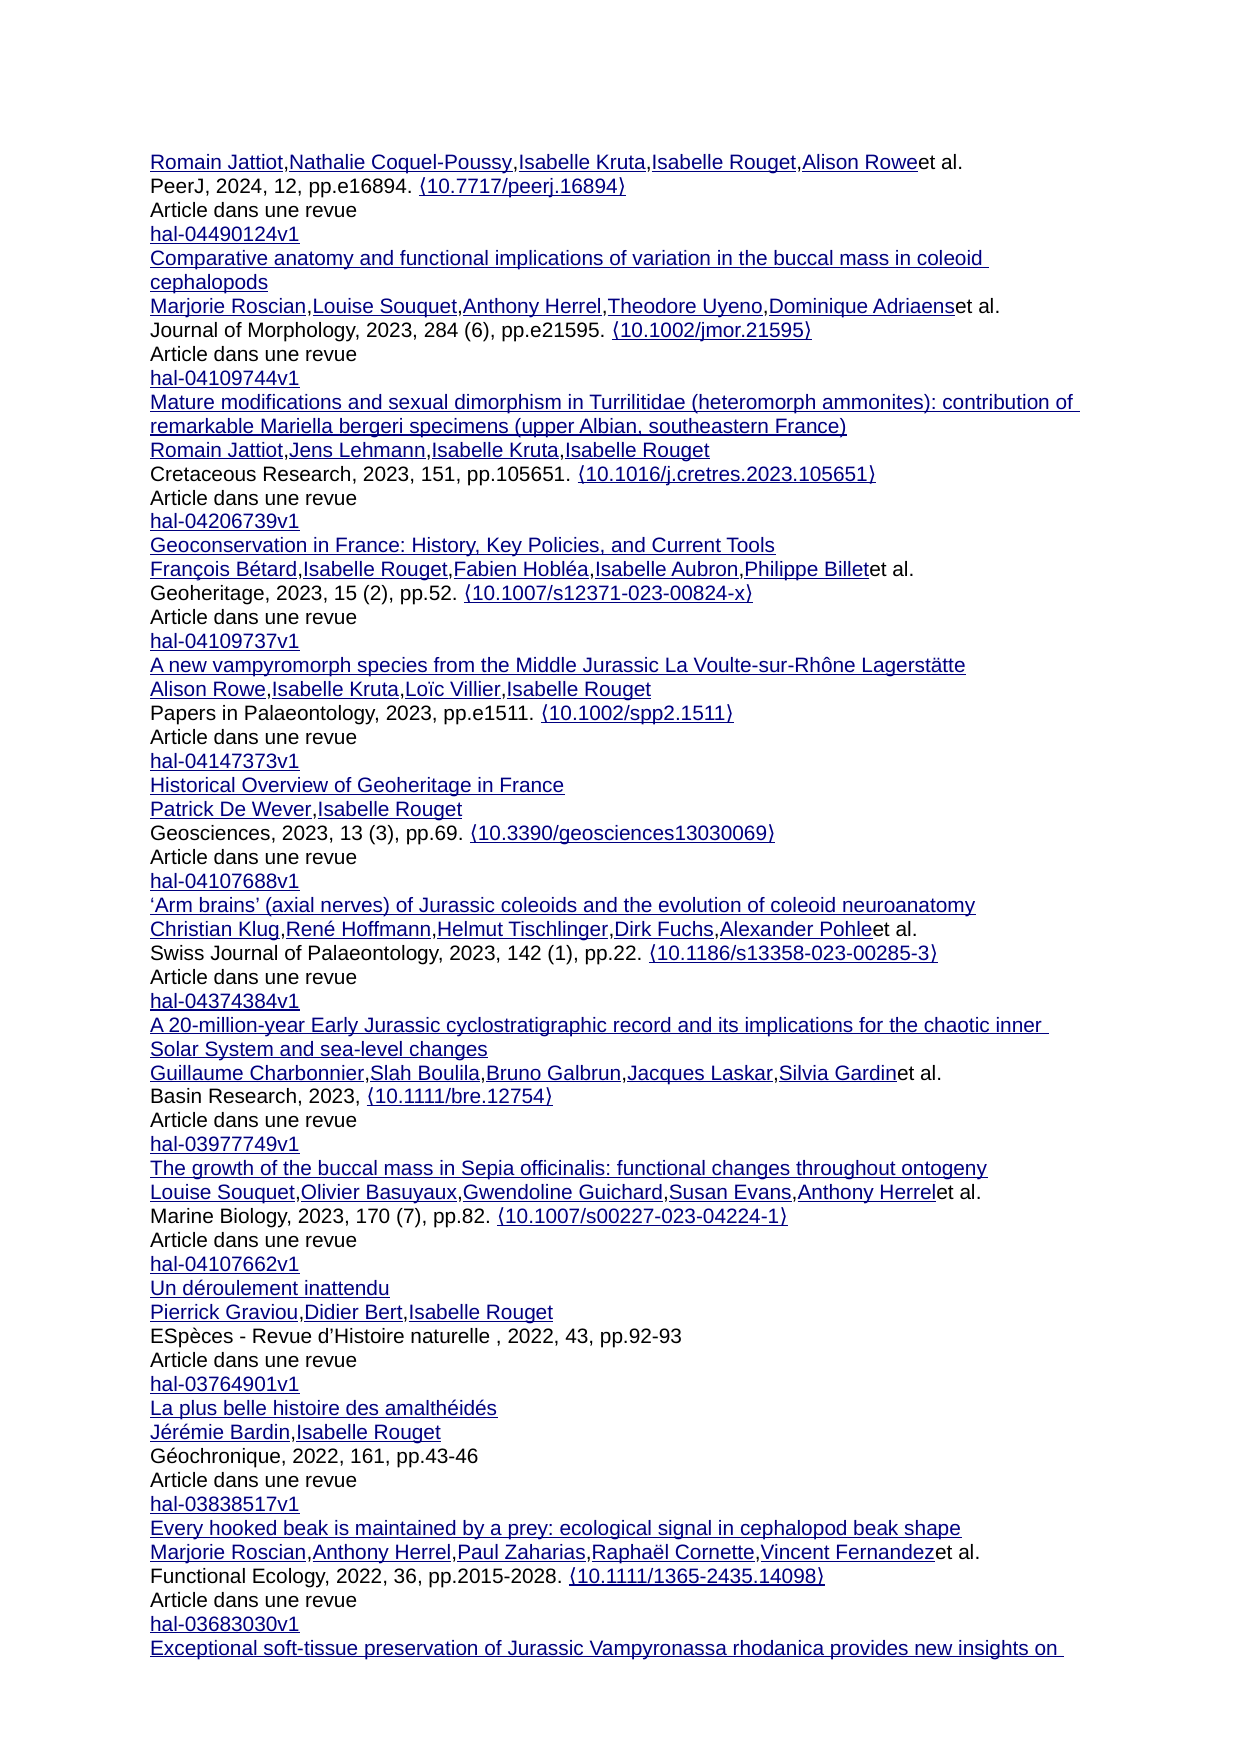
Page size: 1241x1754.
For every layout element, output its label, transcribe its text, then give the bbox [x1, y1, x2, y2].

table_cell ‘Arm brains’ (axial nerves) of Jurassic coleoids and the evolution of coleoid neuroanatomy Christian Klug,René Hoffmann,Helmut Tischlinger,Dirk Fuchs,Alexander Pohleet al. Swiss Journal of Palaeontology, 2023, 142 (1), pp.22. ⟨10.1186/s13358-023-00285-3⟩ Article dans une revue hal-04374384v1 [150, 893, 1090, 1012]
table_cell Every hooked beak is maintained by a prey: ecological signal in cephalopod beak shape Marjorie Roscian,Anthony Herrel,Paul Zaharias,Raphaël Cornette,Vincent Fernandezet al. Functional Ecology, 2022, 36, pp.2015-2028. ⟨10.1111/1365-2435.14098⟩ Article dans une revue hal-03683030v1 [150, 1516, 1090, 1635]
table_cell Romain Jattiot,Nathalie Coquel-Poussy,Isabelle Kruta,Isabelle Rouget,Alison Roweet al. PeerJ, 2024, 12, pp.e16894. ⟨10.7717/peerj.16894⟩ Article dans une revue hal-04490124v1 [150, 150, 1090, 246]
table_cell Comparative anatomy and functional implications of variation in the buccal mass in coleoid cephalopods Marjorie Roscian,Louise Souquet,Anthony Herrel,Theodore Uyeno,Dominique Adriaenset al. Journal of Morphology, 2023, 284 (6), pp.e21595. ⟨10.1002/jmor.21595⟩ Article dans une revue hal-04109744v1 [150, 246, 1090, 389]
table_cell Geoconservation in France: History, Key Policies, and Current Tools François Bétard,Isabelle Rouget,Fabien Hobléa,Isabelle Aubron,Philippe Billetet al. Geoheritage, 2023, 15 (2), pp.52. ⟨10.1007/s12371-023-00824-x⟩ Article dans une revue hal-04109737v1 [150, 533, 1090, 653]
table_cell The growth of the buccal mass in Sepia officinalis: functional changes throughout ontogeny Louise Souquet,Olivier Basuyaux,Gwendoline Guichard,Susan Evans,Anthony Herrelet al. Marine Biology, 2023, 170 (7), pp.82. ⟨10.1007/s00227-023-04224-1⟩ Article dans une revue hal-04107662v1 [150, 1156, 1090, 1276]
table_cell La plus belle histoire des amalthéidés Jérémie Bardin,Isabelle Rouget Géochronique, 2022, 161, pp.43-46 Article dans une revue hal-03838517v1 [150, 1396, 1090, 1516]
table_cell Exceptional soft-tissue preservation of Jurassic Vampyronassa rhodanica provides new insights on [150, 1635, 1090, 1659]
table_cell A new vampyromorph species from the Middle Jurassic La Voulte-sur-Rhône Lagerstätte Alison Rowe,Isabelle Kruta,Loïc Villier,Isabelle Rouget Papers in Palaeontology, 2023, pp.e1511. ⟨10.1002/spp2.1511⟩ Article dans une revue hal-04147373v1 [150, 653, 1090, 773]
table_cell A 20‐million‐year Early Jurassic cyclostratigraphic record and its implications for the chaotic inner Solar System and sea‐level changes Guillaume Charbonnier,Slah Boulila,Bruno Galbrun,Jacques Laskar,Silvia Gardinet al. Basin Research, 2023, ⟨10.1111/bre.12754⟩ Article dans une revue hal-03977749v1 [150, 1013, 1090, 1156]
table_cell Mature modifications and sexual dimorphism in Turrilitidae (heteromorph ammonites): contribution of remarkable Mariella bergeri specimens (upper Albian, southeastern France) Romain Jattiot,Jens Lehmann,Isabelle Kruta,Isabelle Rouget Cretaceous Research, 2023, 151, pp.105651. ⟨10.1016/j.cretres.2023.105651⟩ Article dans une revue hal-04206739v1 [150, 390, 1090, 533]
table_cell Un déroulement inattendu Pierrick Graviou,Didier Bert,Isabelle Rouget ESpèces - Revue d’Histoire naturelle , 2022, 43, pp.92-93 Article dans une revue hal-03764901v1 [150, 1276, 1090, 1396]
table_cell Historical Overview of Geoheritage in France Patrick De Wever,Isabelle Rouget Geosciences, 2023, 13 (3), pp.69. ⟨10.3390/geosciences13030069⟩ Article dans une revue hal-04107688v1 [150, 773, 1090, 893]
